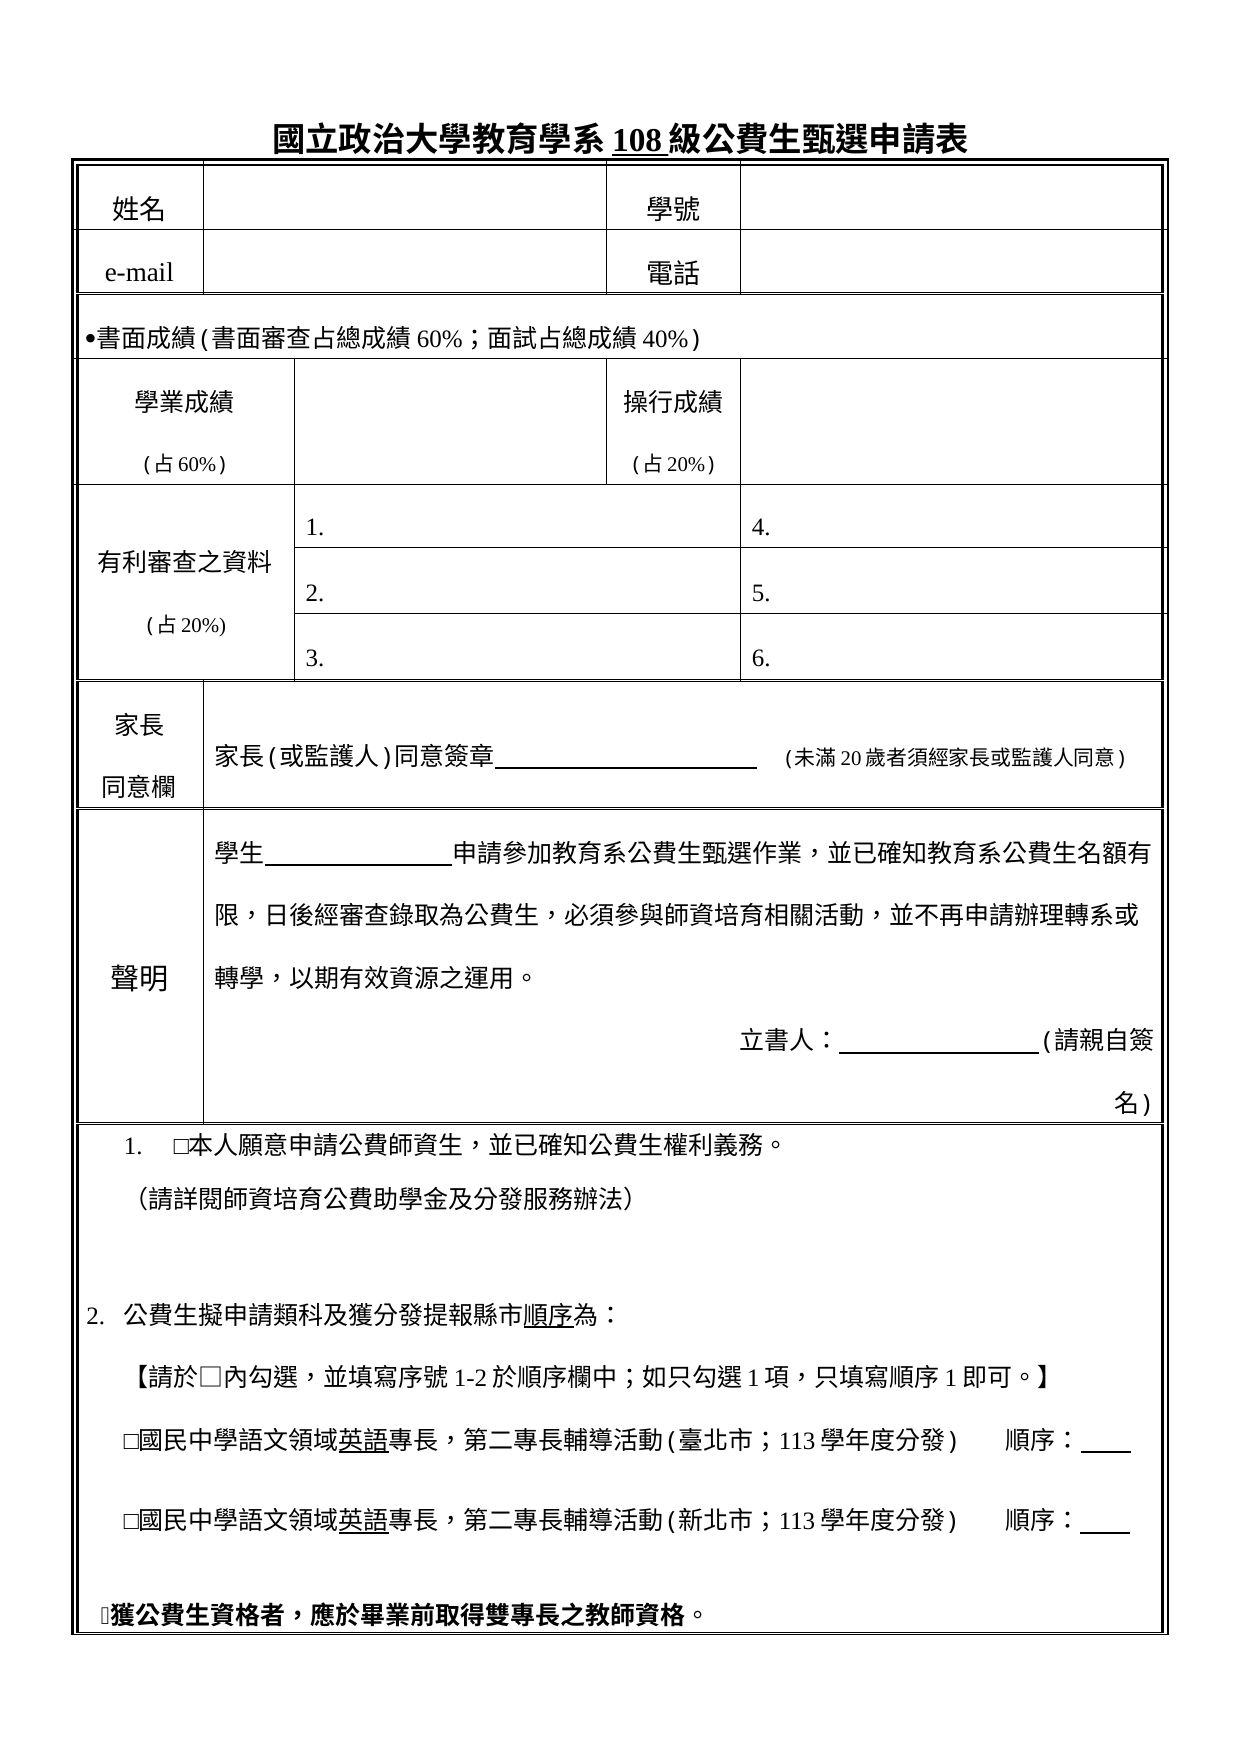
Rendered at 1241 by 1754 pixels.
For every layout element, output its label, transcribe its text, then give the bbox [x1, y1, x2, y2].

table_cell [741, 359, 1161, 484]
table_cell 聲明 [79, 810, 203, 1122]
table_cell e-mail [79, 230, 203, 292]
table_cell 學生 申請參加教育系公費生甄選作業，並已確知教育系公費生名額有限，日後經審查錄取為公費生，必須參與師資培育相關活動，並不再申請辦理轉系或轉學，以期有效資源之運用。 立書人： (請親自簽名) [204, 810, 1161, 1122]
table_cell 2. [295, 548, 740, 613]
table_cell 有利審查之資料 (占20%) [79, 485, 294, 678]
table_cell 書面成績(書面審查占總成績60%；面試占總成績40%) [79, 295, 1161, 358]
table_header 姓名 [75, 161, 203, 228]
table_cell [741, 230, 1161, 292]
table_header 學號 [607, 166, 740, 228]
table_cell 家長(或監護人)同意簽章 (未滿20歲者須經家長或監護人同意) [204, 682, 1161, 807]
table_cell 學業成績 (占60%) [79, 359, 294, 484]
table_header [741, 161, 1165, 228]
table_cell 6. [741, 614, 1161, 678]
text 國立政治大學教育學系108級公費生甄選申請表 [75, 96, 1165, 158]
table_header [204, 166, 606, 228]
table_cell 家長 同意欄 [79, 682, 203, 807]
table_cell [204, 230, 606, 292]
table_header [741, 166, 1161, 228]
table_cell [295, 359, 606, 484]
table_cell □本人願意申請公費師資生，並已確知公費生權利義務。 （請詳閱師資培育公費助學金及分發服務辦法） 公費生擬申請類科及獲分發提報縣市順序為： 【請於□內勾選，並填寫序號1-2於順序欄中；如只勾選1項，只填寫順序1即可。】 □國民中學語文領域英語專長，第二專長輔導活動(臺北市；113學年度分發) 順序： □國民中學語文領域英語專長，第二專長輔導活動(新北市；113學年度分發) 順序： 獲公費生資格者，應於畢業前取得雙專長之教師資格。 [79, 1125, 1161, 1632]
table_cell 5. [741, 548, 1161, 613]
table_cell 電話 [607, 230, 740, 292]
table_cell 操行成績 (占20%) [607, 359, 740, 484]
table_cell 1. [295, 485, 740, 547]
table_cell 4. [741, 485, 1161, 547]
table_cell 3. [295, 614, 740, 678]
